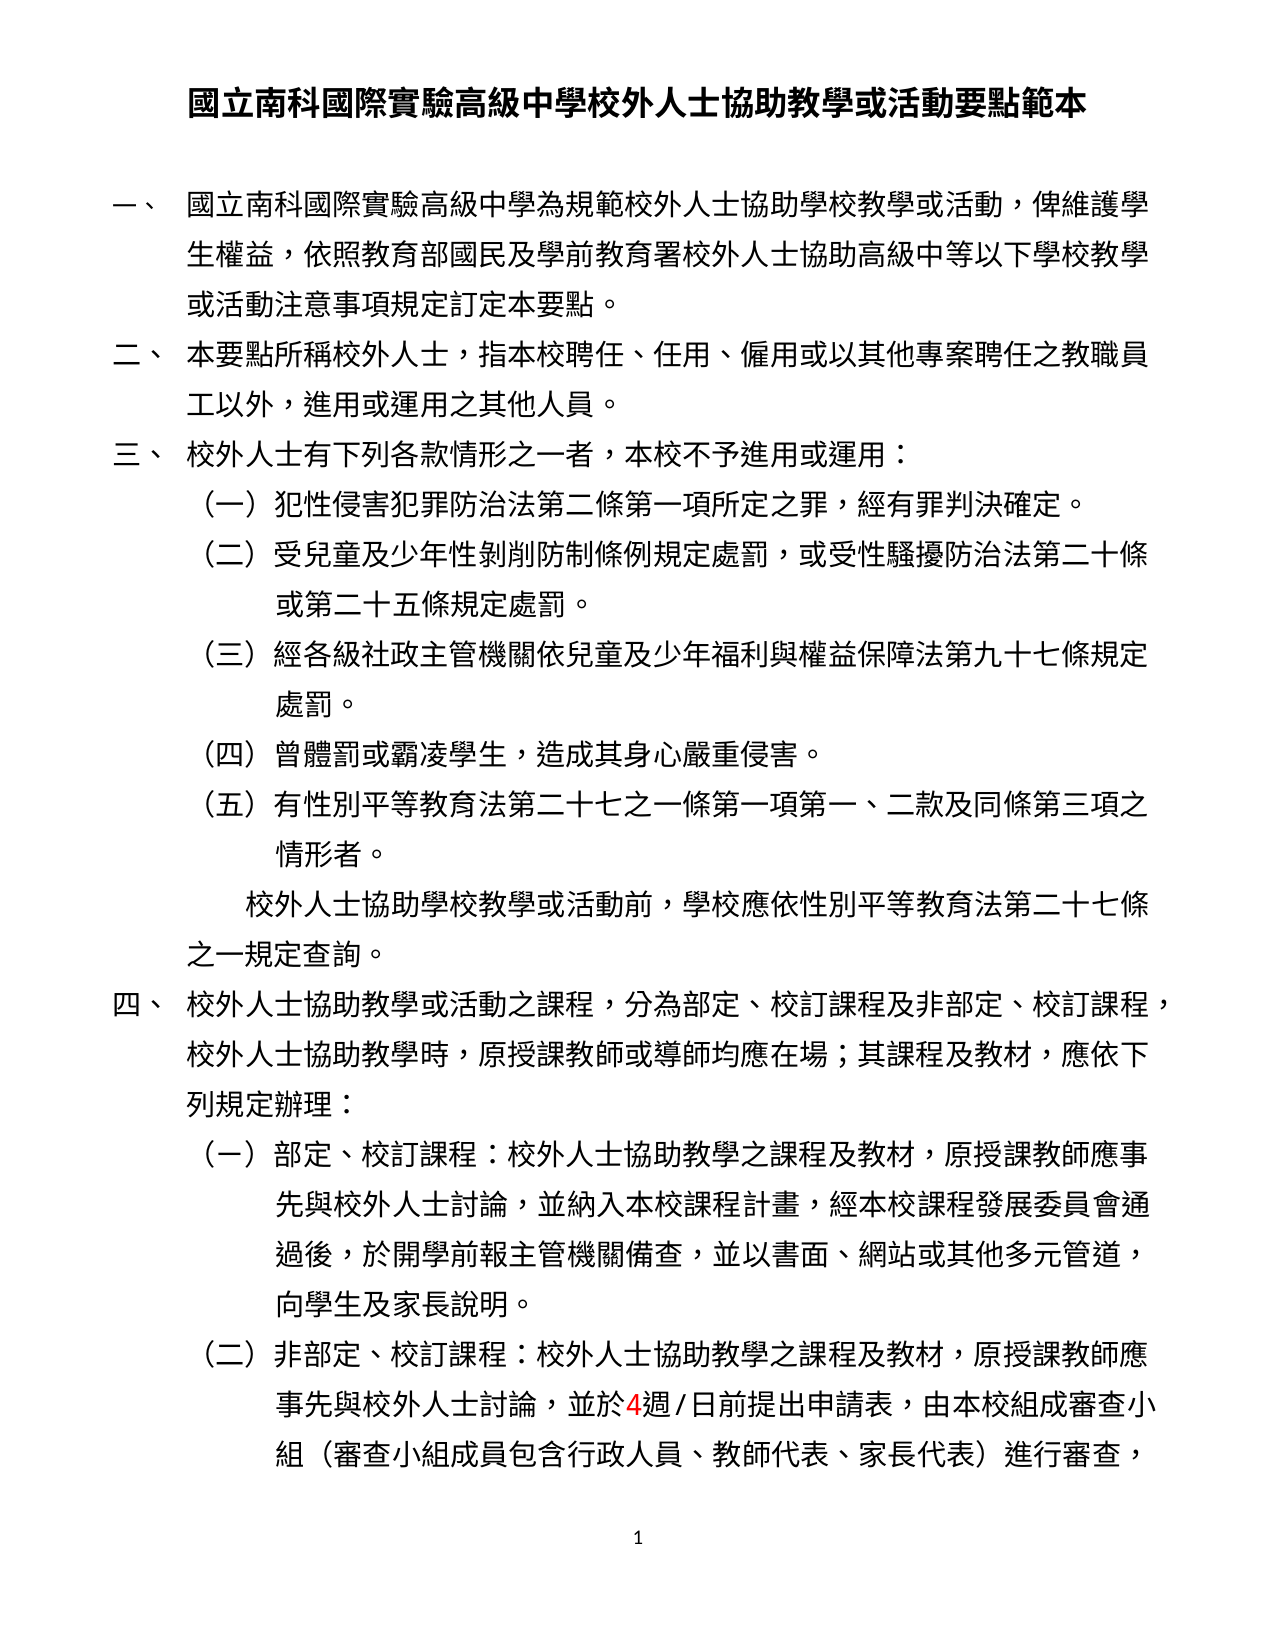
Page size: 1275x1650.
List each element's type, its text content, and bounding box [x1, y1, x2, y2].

text 校外人士協助學校教學或活動前，學校應依性別平等教育法第二十七條之一規定查詢。 [186, 875, 1162, 975]
text （五）有性別平等教育法第二十七之一條第一項第一、二款及同條第三項之情形者。 [186, 775, 1162, 875]
list 國立南科國際實驗高級中學為規範校外人士協助學校教學或活動，俾維護學生權益，依照教育部國民及學前教育署校外人士協助高級中等以下學校教學或活動注意事項規定訂定本要點。 [112, 175, 1162, 325]
text 國立南科國際實驗高級中學校外人士協助教學或活動要點範本 [112, 75, 1162, 125]
list 本要點所稱校外人士，指本校聘任、任用、僱用或以其他專案聘任之教職員工以外，進用或運用之其他人員。 [112, 325, 1162, 425]
text （ㄧ）部定、校訂課程：校外人士協助教學之課程及教材，原授課教師應事先與校外人士討論，並納入本校課程計畫，經本校課程發展委員會通過後，於開學前報主管機關備查，並以書面、網站或其他多元管道，向學生及家長說明。 [186, 1125, 1162, 1325]
text （四）曾體罰或霸凌學生，造成其身心嚴重侵害。 [186, 725, 1162, 775]
text （一）犯性侵害犯罪防治法第二條第一項所定之罪，經有罪判決確定。 [186, 475, 1162, 525]
list 校外人士有下列各款情形之一者，本校不予進用或運用： [112, 425, 1162, 475]
list 校外人士協助教學或活動之課程，分為部定、校訂課程及非部定、校訂課程，校外人士協助教學時，原授課教師或導師均應在場；其課程及教材，應依下列規定辦理： [112, 975, 1162, 1125]
text （二）非部定、校訂課程：校外人士協助教學之課程及教材，原授課教師應事先與校外人士討論，並於4週/日前提出申請表，由本校組成審查小組（審查小組成員包含行政人員、教師代表、家長代表）進行審查， [186, 1325, 1162, 1475]
text （三）經各級社政主管機關依兒童及少年福利與權益保障法第九十七條規定處罰。 [186, 625, 1162, 725]
text （二）受兒童及少年性剝削防制條例規定處罰，或受性騷擾防治法第二十條或第二十五條規定處罰。 [186, 525, 1162, 625]
